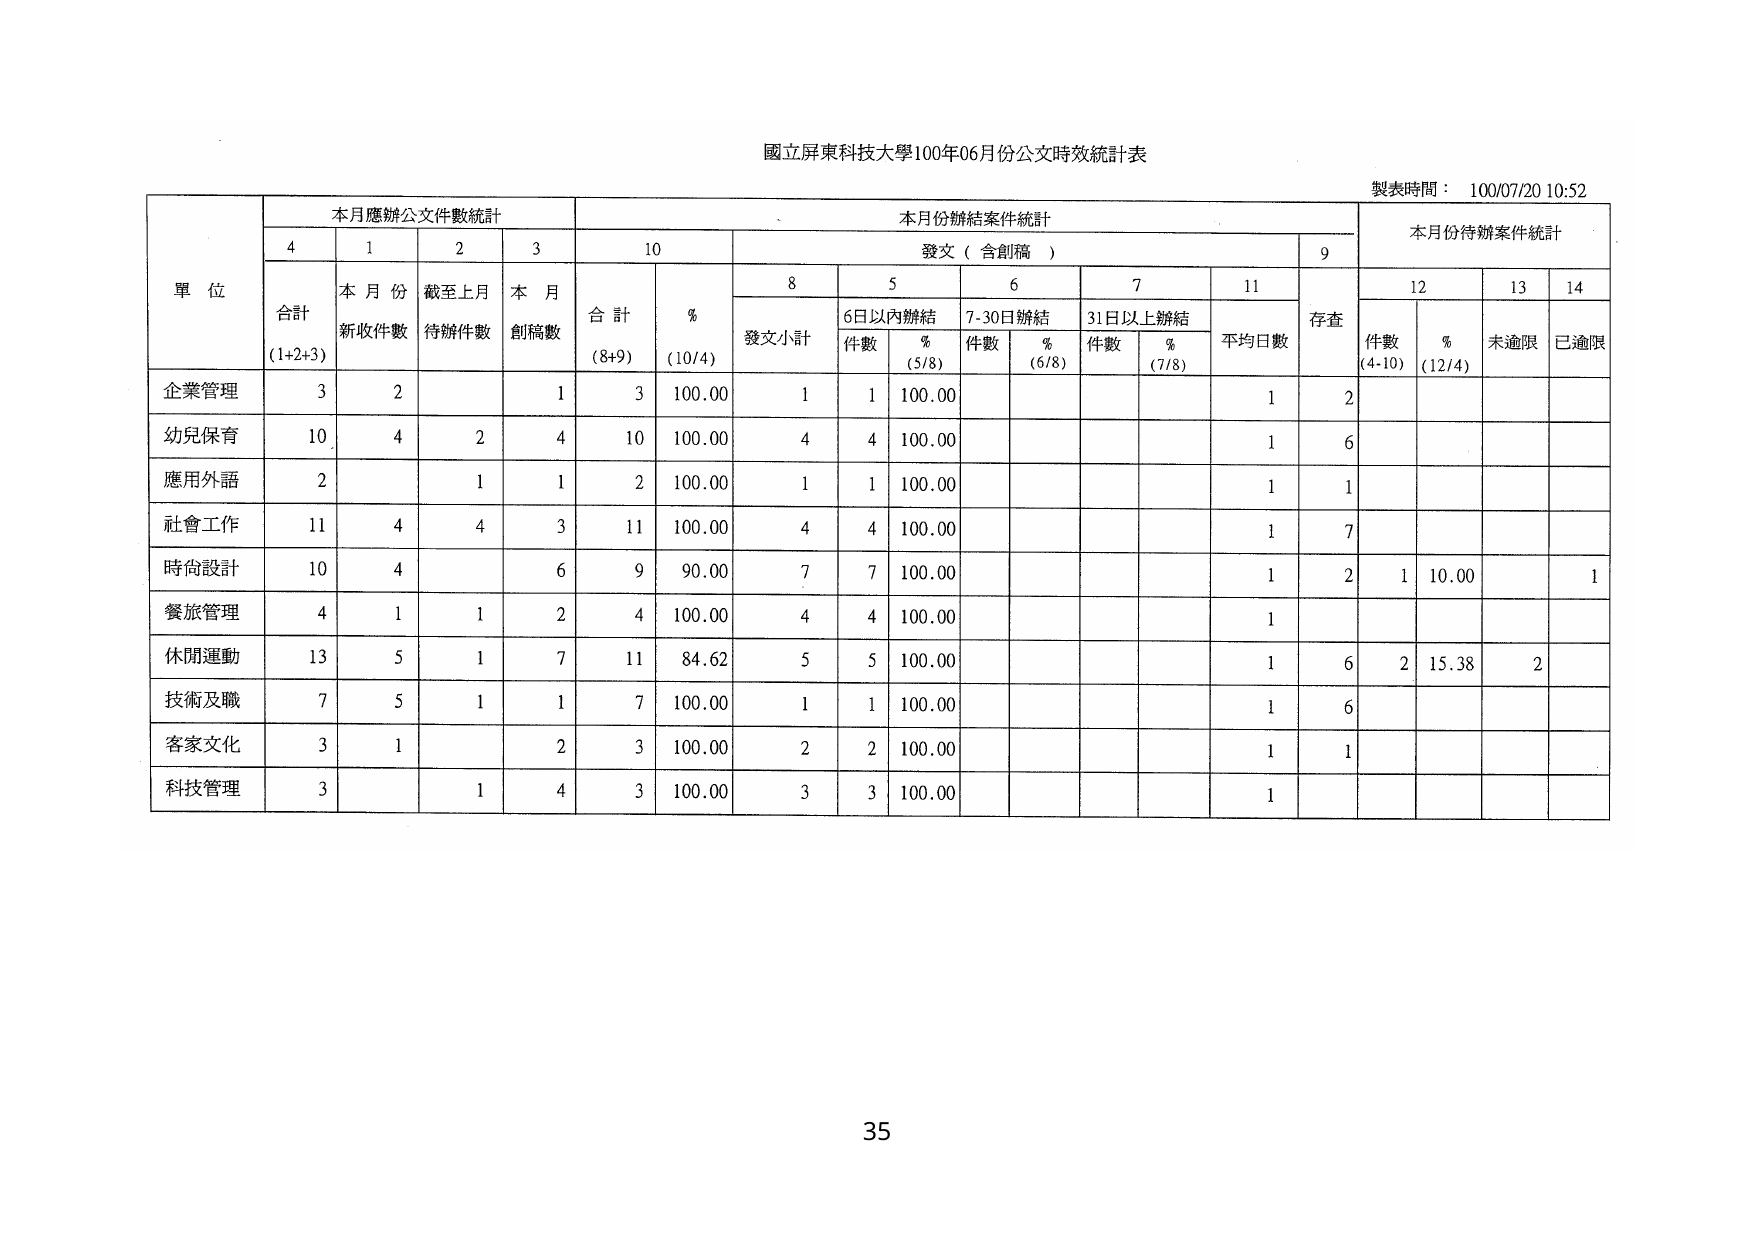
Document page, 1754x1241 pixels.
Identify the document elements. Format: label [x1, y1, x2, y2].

picture [118, 118, 1636, 852]
